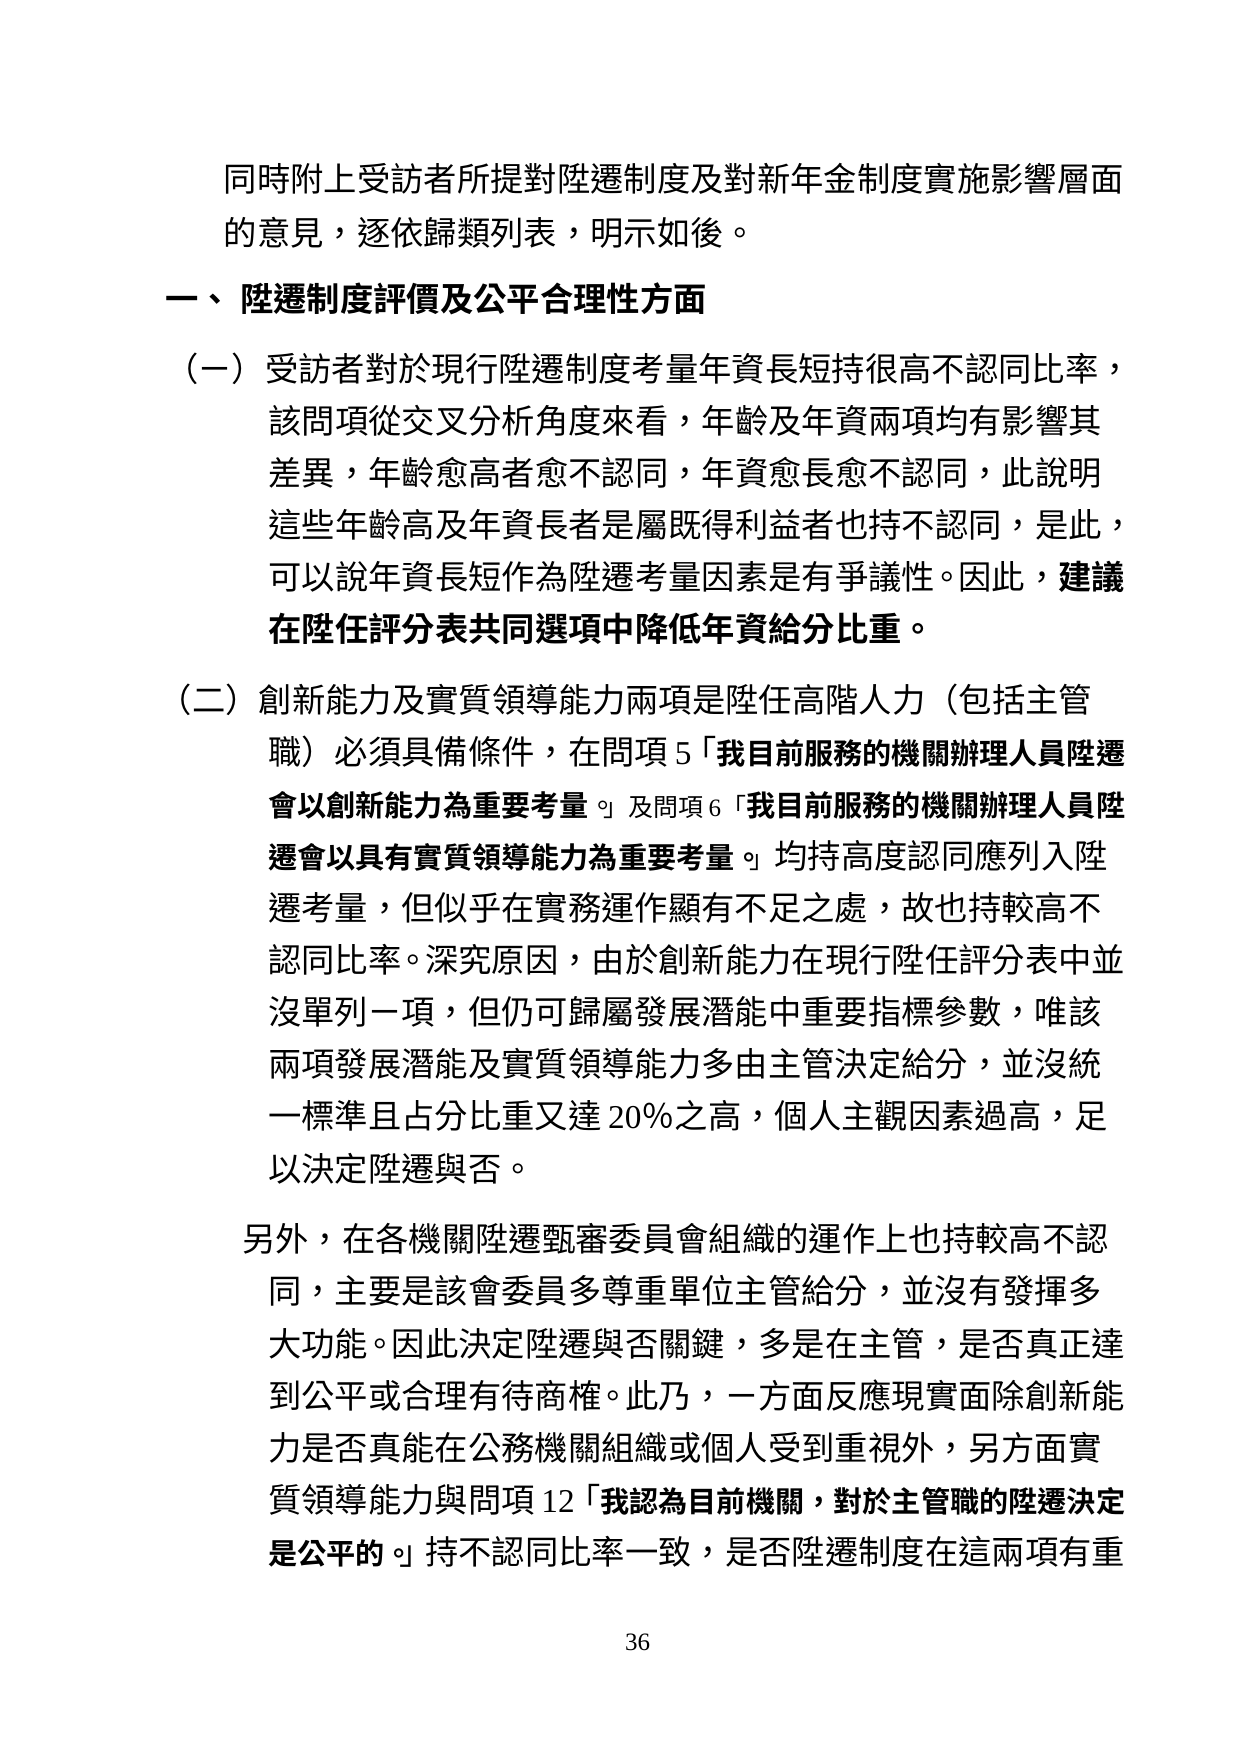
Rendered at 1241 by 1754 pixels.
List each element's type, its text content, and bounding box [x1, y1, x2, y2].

list 陞遷制度評價及公平合理性方面 [165, 275, 1125, 321]
text （ㄧ）受訪者對於現行陞遷制度考量年資長短持很高不認同比率，該問項從交叉分析角度來看，年齡及年資兩項均有影響其差異，年齡愈高者愈不認同，年資愈長愈不認同，此說明這些年齡高及年資長者是屬既得利益者也持不認同，是此，可以說年資長短作為陞遷考量因素是有爭議性。因此，建議在陞任評分表共同選項中降低年資給分比重。 [165, 339, 1125, 652]
text 另外，在各機關陞遷甄審委員會組織的運作上也持較高不認同，主要是該會委員多尊重單位主管給分，並沒有發揮多大功能。因此決定陞遷與否關鍵，多是在主管，是否真正達到公平或合理有待商榷。此乃，ㄧ方面反應現實面除創新能力是否真能在公務機關組織或個人受到重視外，另方面實質領導能力與問項12「我認為目前機關，對於主管職的陞遷決定是公平的。」持不認同比率一致，是否陞遷制度在這兩項有重 [150, 1210, 1125, 1575]
text （二）創新能力及實質領導能力兩項是陞任高階人力（包括主管職）必須具備條件，在問項5「我目前服務的機關辦理人員陞遷會以創新能力為重要考量。」及問項6「我目前服務的機關辦理人員陞遷會以具有實質領導能力為重要考量。」均持高度認同應列入陞遷考量，但似乎在實務運作顯有不足之處，故也持較高不認同比率。深究原因，由於創新能力在現行陞任評分表中並沒單列ㄧ項，但仍可歸屬發展潛能中重要指標參數，唯該兩項發展潛能及實質領導能力多由主管決定給分，並沒統一標準且占分比重又達20％之高，個人主觀因素過高，足以決定陞遷與否。 [150, 671, 1125, 1191]
text 本調查資料分析結果呈現受訪者屬中高階公務之中堅成員，長期在公務生涯所累積對陞遷制度經驗及認知的看法相當一致性，不僅在陞遷制度評價或公平合理性均持高度認同，代表對目前公務文官體系各機關在辦理陞遷各項職務具肯定及支持態度。唯在認同中仍有對某些問項持較高不認同看法，這些現象與近年來本院委外研究案專家學者對陞遷制度建議意見大致吻合。因此，本結論除針對這些問題就相關問項間關聯做綜合性評述外，並提出建議方向以供未來各機關辦理陞遷職務時參考。另同時附上受訪者所提對陞遷制度及對新年金制度實施影響層面的意見，逐依歸類列表，明示如後。 [150, 148, 1125, 256]
